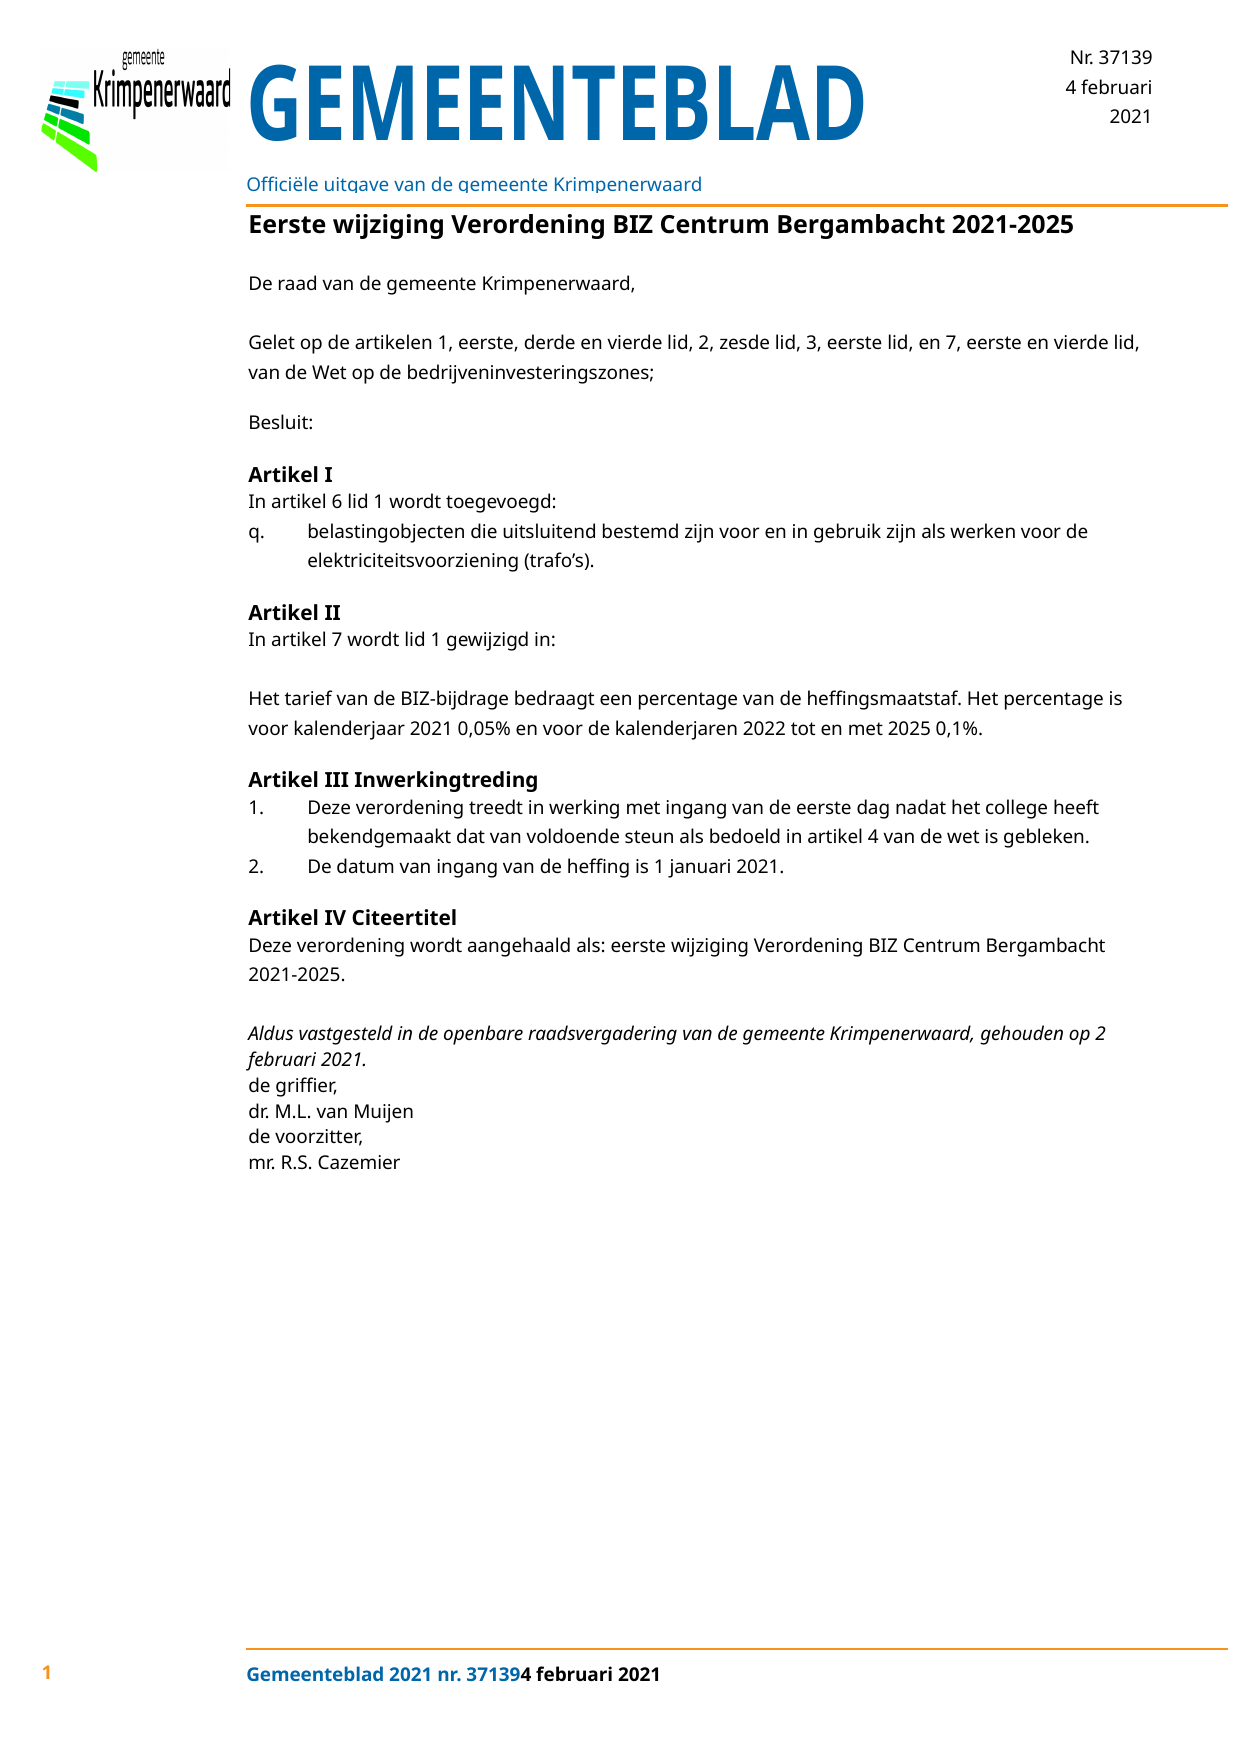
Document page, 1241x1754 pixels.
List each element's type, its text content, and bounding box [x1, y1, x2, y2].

text In artikel 6 lid 1 wordt toegevoegd: [248, 488, 1152, 514]
text Aldus vastgesteld in de openbare raadsvergadering van de gemeente Krimpenerwaard, gehouden op 2 februari 2021. [248, 1021, 1152, 1072]
text Artikel II [248, 598, 1152, 626]
text De raad van de gemeente Krimpenerwaard, [248, 270, 1152, 296]
list De datum van ingang van de heffing is 1 januari 2021. [248, 853, 1152, 879]
text In artikel 7 wordt lid 1 gewijzigd in: [248, 626, 1152, 652]
text Artikel III Inwerkingtreding [248, 765, 1152, 794]
text Deze verordening wordt aangehaald als: eerste wijziging Verordening BIZ Centrum Bergambacht 2021-2025. [248, 932, 1152, 987]
list Deze verordening treedt in werking met ingang van de eerste dag nadat het college heeft bekendgemaakt dat van voldoende steun als bedoeld in artikel 4 van de wet is gebleken. [248, 794, 1152, 849]
text Besluit: [248, 409, 1152, 435]
picture [41, 47, 231, 172]
text Het tarief van de BIZ-bijdrage bedraagt een percentage van de heffingsmaatstaf. Het percentage is voor kalenderjaar 2021 0,05% en voor de kalenderjaren 2022 tot en met 2025 0,1%. [248, 685, 1152, 741]
text mr. R.S. Cazemier [248, 1149, 1152, 1175]
text de voorzitter, [248, 1123, 1152, 1149]
text de griffier, [248, 1072, 1152, 1098]
text Gelet op de artikelen 1, eerste, derde en vierde lid, 2, zesde lid, 3, eerste lid, en 7, eerste en vierde lid, van de Wet op de bedrijveninvesteringszones; [248, 329, 1152, 385]
text Artikel IV Citeertitel [248, 903, 1152, 932]
text dr. M.L. van Muijen [248, 1098, 1152, 1123]
text Eerste wijziging Verordening BIZ Centrum Bergambacht 2021-2025 [248, 207, 1152, 241]
text Artikel I [248, 460, 1152, 488]
list belastingobjecten die uitsluitend bestemd zijn voor en in gebruik zijn als werken voor de elektriciteitsvoorziening (trafo’s). [248, 518, 1152, 573]
